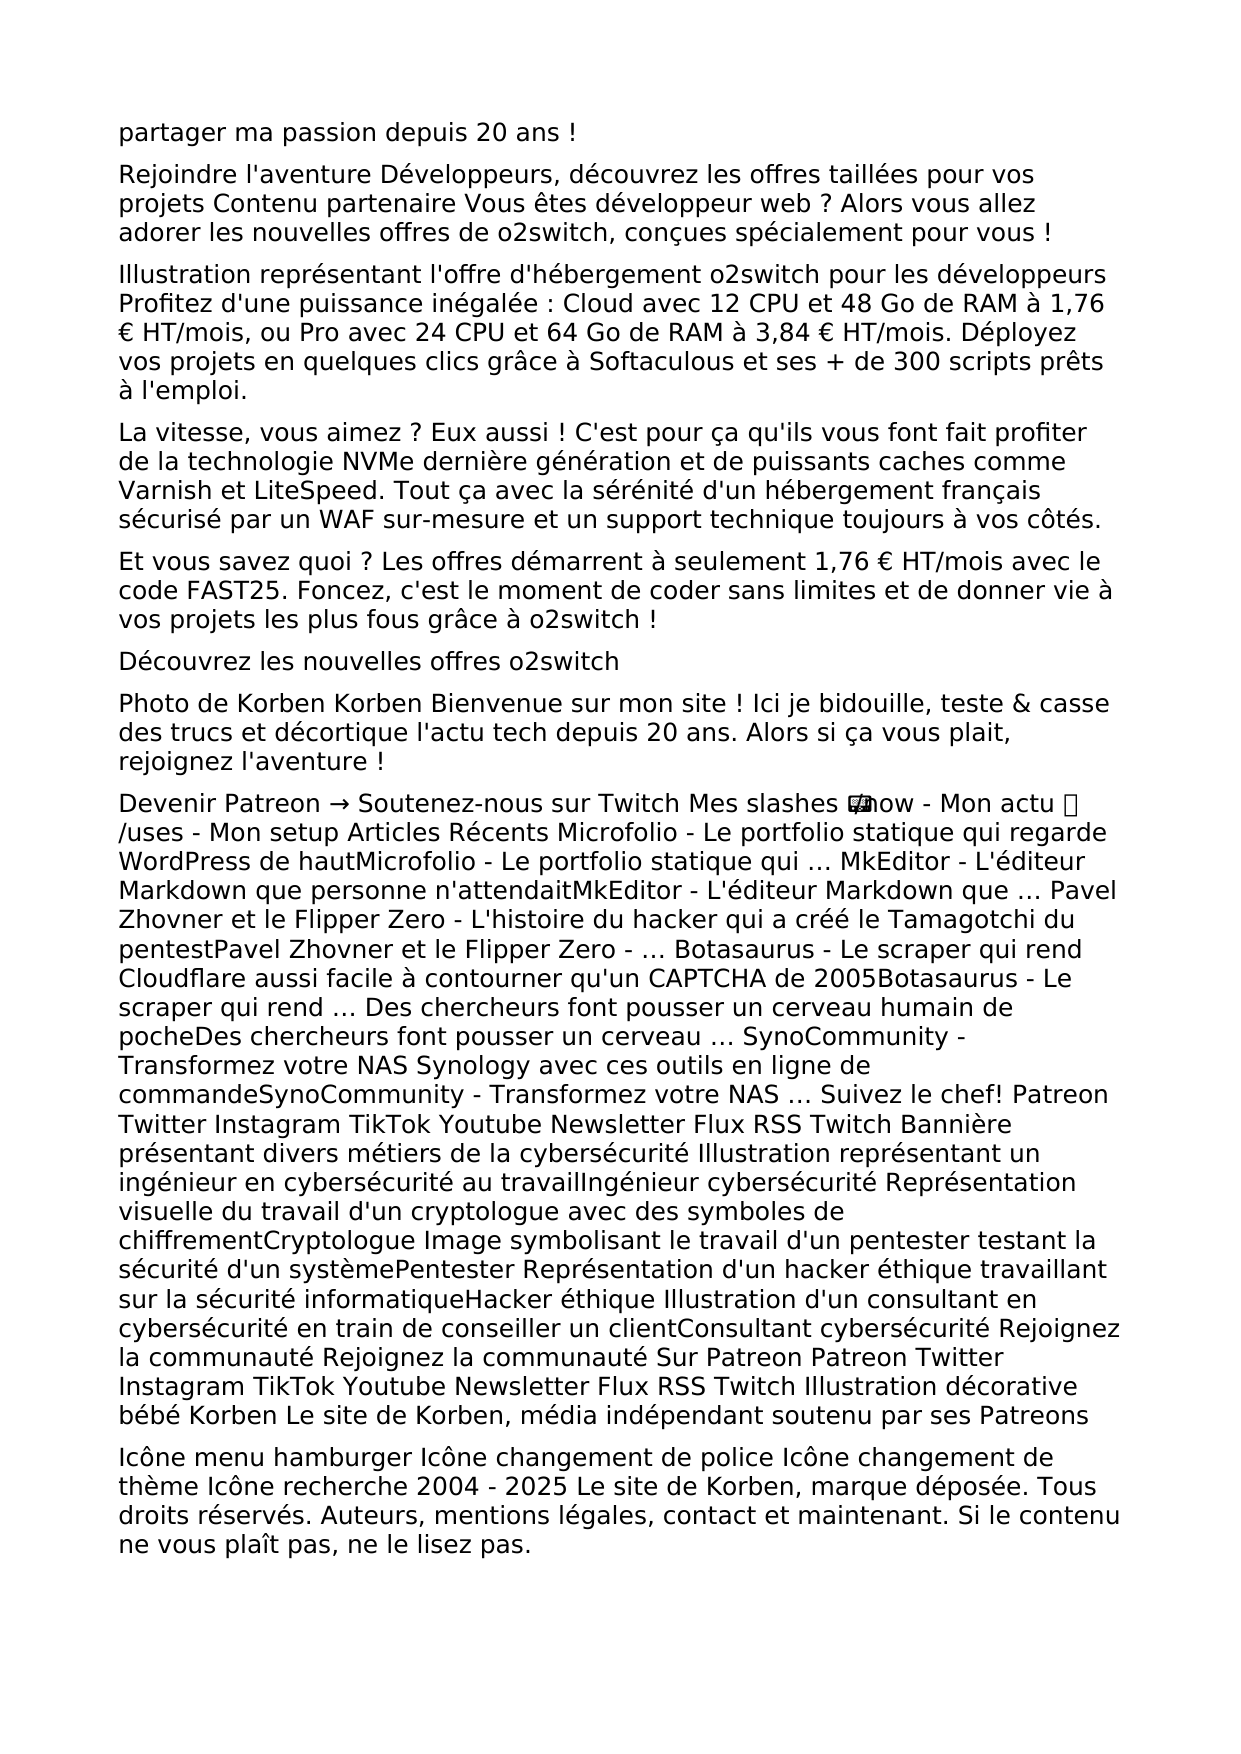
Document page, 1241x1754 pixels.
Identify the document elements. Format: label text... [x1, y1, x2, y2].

text partager ma passion depuis 20 ans ! [118, 118, 1122, 147]
text Photo de Korben Korben Bienvenue sur mon site ! Ici je bidouille, teste & casse des trucs et décortique l'actu tech depuis 20 ans. Alors si ça vous plait, rejoignez l'aventure ! [118, 689, 1122, 776]
text Devenir Patreon → Soutenez-nous sur Twitch Mes slashes 🍉 /now - Mon actu 📟 /uses - Mon setup Articles Récents Microfolio - Le portfolio statique qui regarde WordPress de hautMicrofolio - Le portfolio statique qui … MkEditor - L'éditeur Markdown que personne n'attendaitMkEditor - L'éditeur Markdown que … Pavel Zhovner et le Flipper Zero - L'histoire du hacker qui a créé le Tamagotchi du pentestPavel Zhovner et le Flipper Zero - … Botasaurus - Le scraper qui rend Cloudflare aussi facile à contourner qu'un CAPTCHA de 2005Botasaurus - Le scraper qui rend … Des chercheurs font pousser un cerveau humain de pocheDes chercheurs font pousser un cerveau … SynoCommunity - Transformez votre NAS Synology avec ces outils en ligne de commandeSynoCommunity - Transformez votre NAS … Suivez le chef! Patreon Twitter Instagram TikTok Youtube Newsletter Flux RSS Twitch Bannière présentant divers métiers de la cybersécurité Illustration représentant un ingénieur en cybersécurité au travailIngénieur cybersécurité Représentation visuelle du travail d'un cryptologue avec des symboles de chiffrementCryptologue Image symbolisant le travail d'un pentester testant la sécurité d'un systèmePentester Représentation d'un hacker éthique travaillant sur la sécurité informatiqueHacker éthique Illustration d'un consultant en cybersécurité en train de conseiller un clientConsultant cybersécurité Rejoignez la communauté Rejoignez la communauté Sur Patreon Patreon Twitter Instagram TikTok Youtube Newsletter Flux RSS Twitch Illustration décorative bébé Korben Le site de Korben, média indépendant soutenu par ses Patreons [118, 789, 1122, 1431]
text Découvrez les nouvelles offres o2switch [118, 647, 1122, 676]
text Et vous savez quoi ? Les offres démarrent à seulement 1,76 € HT/mois avec le code FAST25. Foncez, c'est le moment de coder sans limites et de donner vie à vos projets les plus fous grâce à o2switch ! [118, 547, 1122, 635]
text Illustration représentant l'offre d'hébergement o2switch pour les développeurs Profitez d'une puissance inégalée : Cloud avec 12 CPU et 48 Go de RAM à 1,76 € HT/mois, ou Pro avec 24 CPU et 64 Go de RAM à 3,84 € HT/mois. Déployez vos projets en quelques clics grâce à Softaculous et ses + de 300 scripts prêts à l'emploi. [118, 260, 1122, 406]
text La vitesse, vous aimez ? Eux aussi ! C'est pour ça qu'ils vous font fait profiter de la technologie NVMe dernière génération et de puissants caches comme Varnish et LiteSpeed. Tout ça avec la sérénité d'un hébergement français sécurisé par un WAF sur-mesure et un support technique toujours à vos côtés. [118, 418, 1122, 535]
text Icône menu hamburger Icône changement de police Icône changement de thème Icône recherche 2004 - 2025 Le site de Korben, marque déposée. Tous droits réservés. Auteurs, mentions légales, contact et maintenant. Si le contenu ne vous plaît pas, ne le lisez pas. [118, 1443, 1122, 1560]
text Rejoindre l'aventure Développeurs, découvrez les offres taillées pour vos projets Contenu partenaire Vous êtes développeur web ? Alors vous allez adorer les nouvelles offres de o2switch, conçues spécialement pour vous ! [118, 160, 1122, 247]
